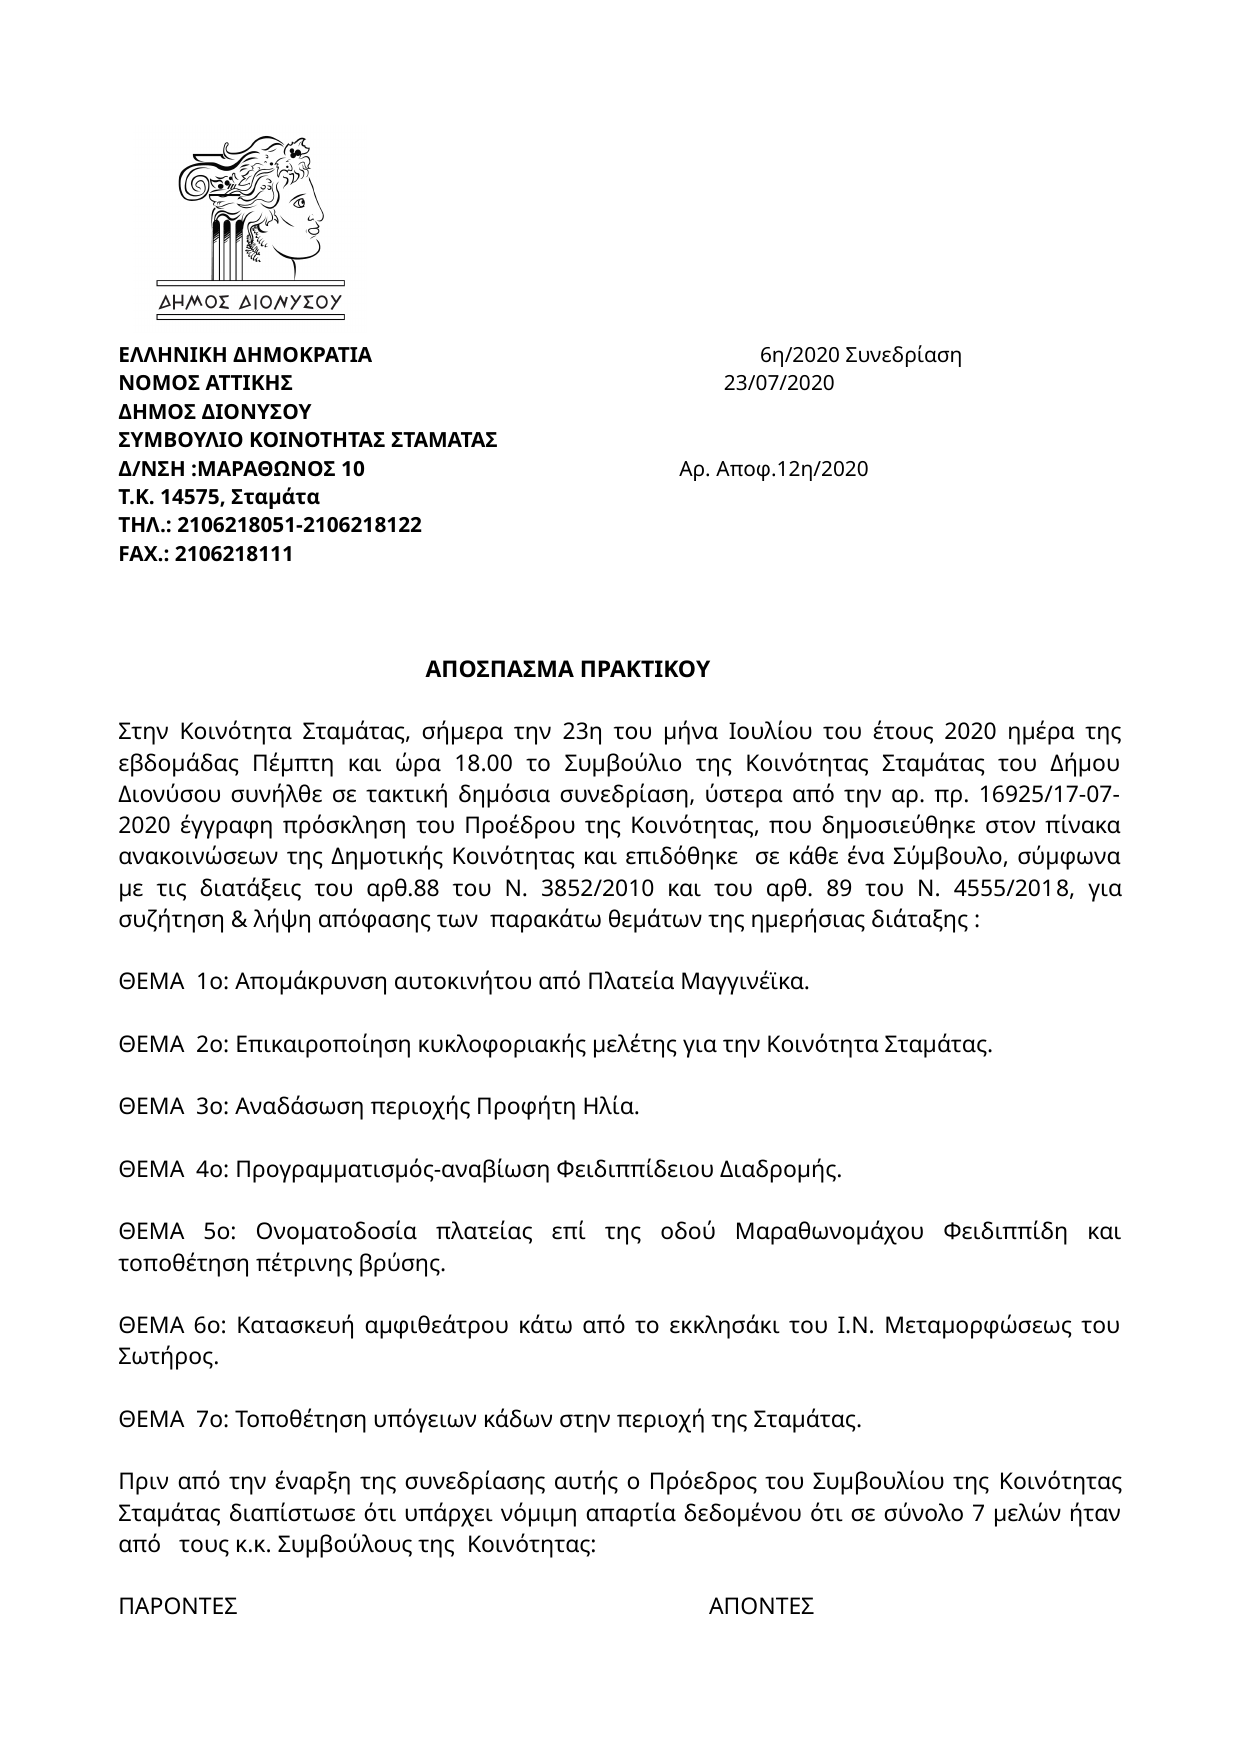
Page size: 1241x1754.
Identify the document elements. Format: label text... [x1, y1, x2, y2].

text ΘΕΜΑ 7ο: Τοποθέτηση υπόγειων κάδων στην περιοχή της Σταμάτας. [118, 1403, 1122, 1434]
text ΔΗΜΟΣ ΔΙΟΝΥΣΟΥ [118, 397, 1122, 425]
text ΕΛΛΗΝΙΚΗ ΔΗΜΟΚΡΑΤΙΑ 6η/2020 Συνεδρίαση [118, 340, 1122, 368]
text ΘΕΜΑ 5ο: Ονοματοδοσία πλατείας επί της οδού Μαραθωνομάχου Φειδιππίδη και τοποθέτηση πέτρινης βρύσης. [118, 1215, 1122, 1278]
text ΣΥΜΒΟΥΛΙΟ KOINOTHTAΣ ΣΤΑΜΑΤΑΣ [118, 425, 1122, 454]
text Στην Κοινότητα Σταμάτας, σήμερα την 23η του μήνα Ιουλίου του έτους 2020 ημέρα της εβδομάδας Πέμπτη και ώρα 18.00 το Συμβούλιο της Κοινότητας Σταμάτας του Δήμου Διονύσου συνήλθε σε τακτική δημόσια συνεδρίαση, ύστερα από την αρ. πρ. 16925/17-07-2020 έγγραφη πρόσκληση του Προέδρου της Κοινότητας, που δημοσιεύθηκε στον πίνακα ανακοινώσεων της Δημοτικής Κοινότητας και επιδόθηκε σε κάθε ένα Σύμβουλο, σύμφωνα με τις διατάξεις του αρθ.88 του Ν. 3852/2010 και του αρθ. 89 του Ν. 4555/2018, για συζήτηση & λήψη απόφασης των παρακάτω θεμάτων της ημερήσιας διάταξης : [118, 715, 1122, 934]
text FAX.: 2106218111 [118, 539, 1122, 567]
text ΑΠΟΣΠΑΣΜΑ ΠΡΑΚΤΙΚΟΥ [118, 653, 1122, 684]
text Πριν από την έναρξη της συνεδρίασης αυτής ο Πρόεδρος του Συμβουλίου της Κοινότητας Σταμάτας διαπίστωσε ότι υπάρχει νόμιμη απαρτία δεδομένου ότι σε σύνολο 7 μελών ήταν από τους κ.κ. Συμβούλους της Κοινότητας: [118, 1465, 1122, 1559]
text ΘΕΜΑ 2ο: Επικαιροποίηση κυκλοφοριακής μελέτης για την Κοινότητα Σταμάτας. [118, 1028, 1122, 1059]
text ΘΕΜΑ 1ο: Απομάκρυνση αυτοκινήτου από Πλατεία Μαγγινέϊκα. [118, 965, 1122, 997]
text ΠΑΡΟΝΤΕΣ ΑΠΟΝΤΕΣ [118, 1590, 1122, 1622]
text ΤΗΛ.: 2106218051-2106218122 [118, 511, 1122, 539]
text ΘΕΜΑ 6ο: Κατασκευή αμφιθεάτρου κάτω από το εκκλησάκι του Ι.Ν. Μεταμορφώσεως του Σωτήρος. [118, 1309, 1122, 1372]
text ΘΕΜΑ 3ο: Αναδάσωση περιοχής Προφήτη Ηλία. [118, 1090, 1122, 1122]
text Τ.Κ. 14575, Σταμάτα [118, 482, 1122, 511]
text ΝΟΜΟΣ ΑΤΤΙΚΗΣ 23/07/2020 [118, 368, 1122, 397]
text Δ/ΝΣΗ :ΜΑΡΑΘΩΝΟΣ 10 Αρ. Αποφ.12η/2020 [118, 454, 1122, 482]
text ΘΕΜΑ 4ο: Προγραμματισμός-αναβίωση Φειδιππίδειου Διαδρομής. [118, 1153, 1122, 1184]
